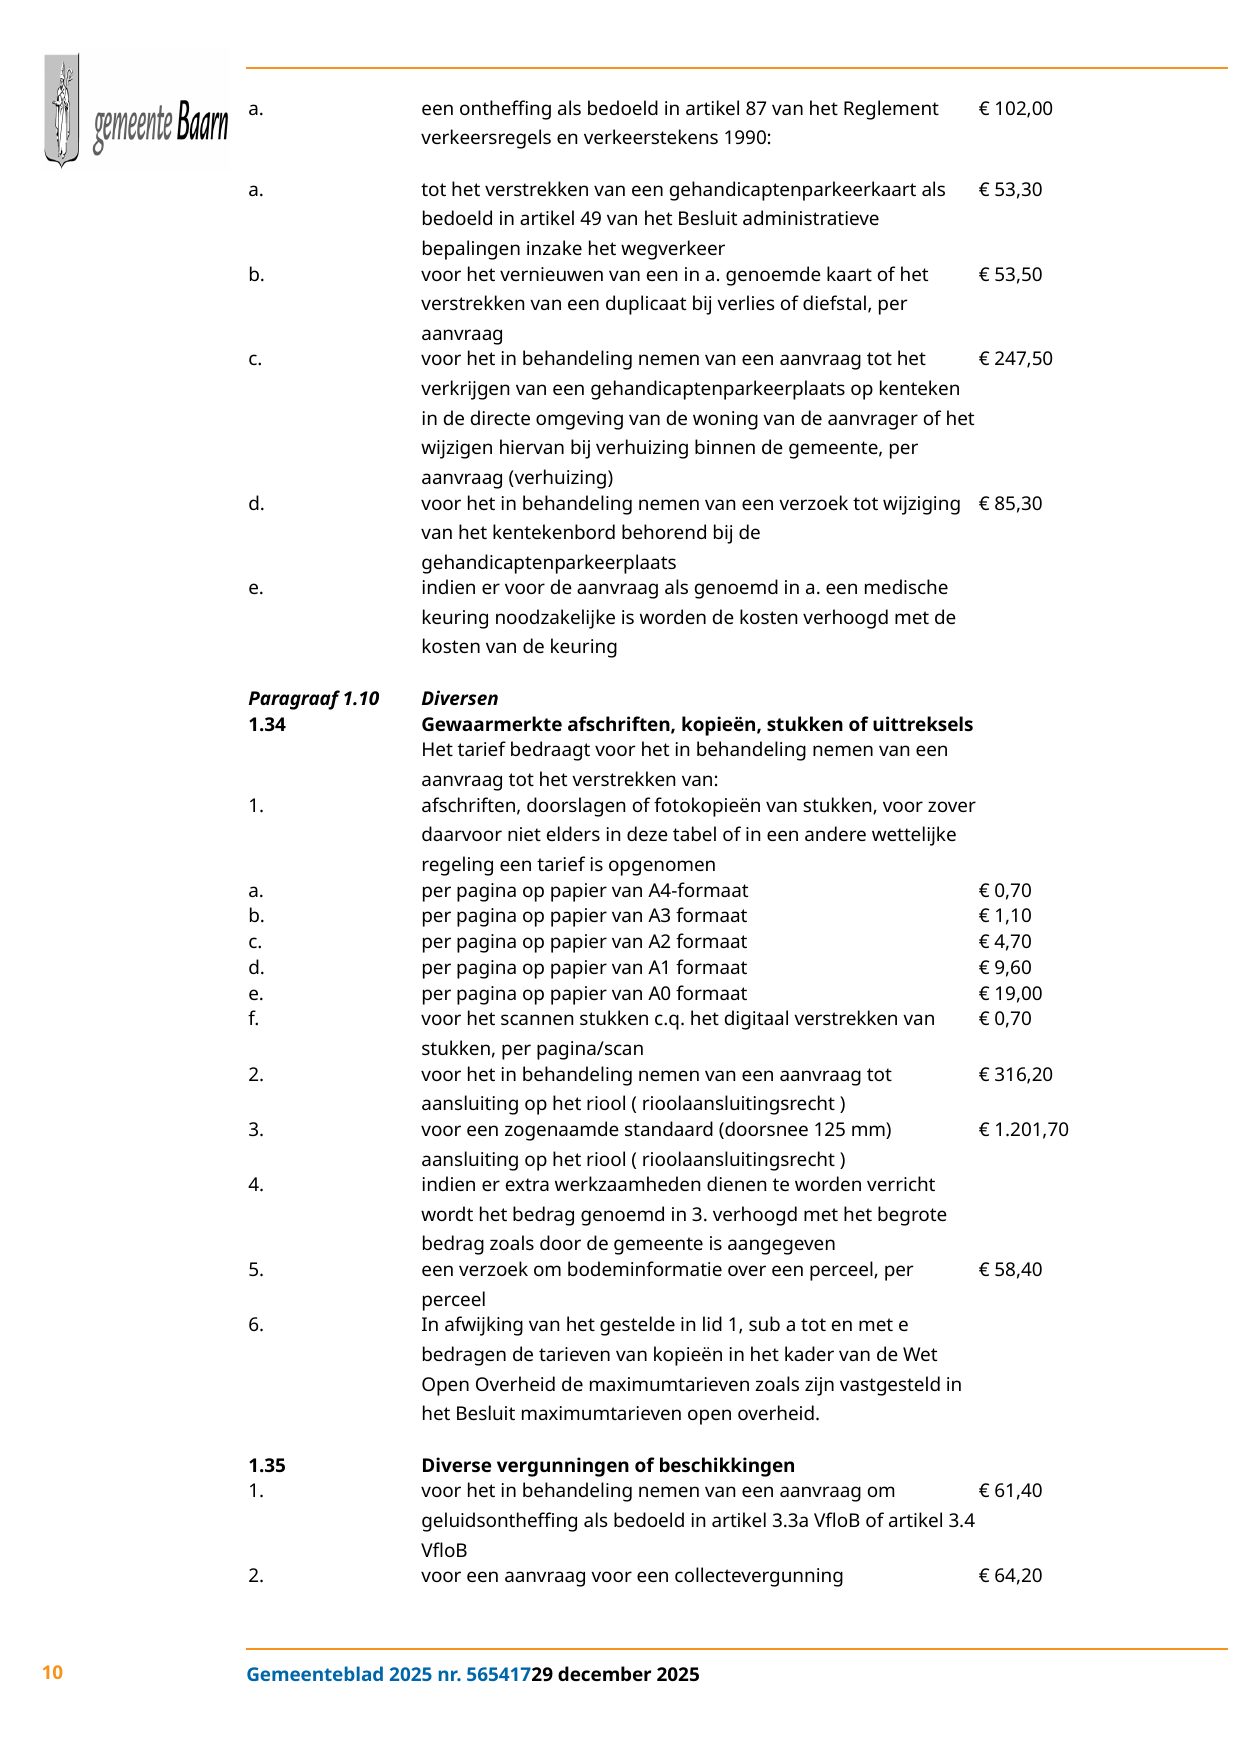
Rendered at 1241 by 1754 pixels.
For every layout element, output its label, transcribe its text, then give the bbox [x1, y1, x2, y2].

table_cell € 316,20 [979, 1061, 1152, 1116]
table_cell € 19,00 [979, 980, 1152, 1006]
table_cell [979, 1426, 1152, 1452]
table_cell voor het in behandeling nemen van een verzoek tot wijziging van het kentekenbord behorend bij de gehandicaptenparkeerplaats [421, 490, 978, 574]
table_cell b. [248, 903, 421, 928]
table_cell per pagina op papier van A0 formaat [421, 980, 978, 1006]
table_cell per pagina op papier van A3 formaat [421, 903, 978, 928]
table_cell € 0,70 [979, 877, 1152, 903]
table_cell In afwijking van het gestelde in lid 1, sub a tot en met e bedragen de tarieven van kopieën in het kader van de Wet Open Overheid de maximumtarieven zoals zijn vastgesteld in het Besluit maximumtarieven open overheid. [421, 1312, 978, 1426]
table_cell [248, 737, 421, 792]
table_cell per pagina op papier van A2 formaat [421, 928, 978, 954]
table_cell € 58,40 [979, 1256, 1152, 1312]
table_cell [248, 1426, 421, 1452]
table_cell voor het in behandeling nemen van een aanvraag tot het verkrijgen van een gehandicaptenparkeerplaats op kenteken in de directe omgeving van de woning van de aanvrager of het wijzigen hiervan bij verhuizing binnen de gemeente, per aanvraag (verhuizing) [421, 346, 978, 490]
table_cell [421, 660, 978, 685]
table_cell [979, 150, 1152, 176]
table_cell € 61,40 [979, 1478, 1152, 1562]
table_cell [979, 792, 1152, 877]
table_cell tot het verstrekken van een gehandicaptenparkeerkaart als bedoeld in artikel 49 van het Besluit administratieve bepalingen inzake het wegverkeer [421, 176, 978, 261]
table_cell d. [248, 490, 421, 574]
table_cell [421, 1426, 978, 1452]
table_cell a. [248, 877, 421, 903]
table_cell 6. [248, 1312, 421, 1426]
table_cell a. [248, 176, 421, 261]
table_cell f. [248, 1006, 421, 1061]
table_cell Diversen [421, 685, 978, 711]
table_cell Gewaarmerkte afschriften, kopieën, stukken of uittreksels [421, 711, 978, 737]
table_cell € 53,50 [979, 261, 1152, 346]
table_cell [979, 1171, 1152, 1256]
table_cell 1. [248, 792, 421, 877]
table_cell een ontheffing als bedoeld in artikel 87 van het Reglement verkeersregels en verkeerstekens 1990: [421, 95, 978, 150]
table_cell Diverse vergunningen of beschikkingen [421, 1452, 978, 1478]
table_cell [979, 1452, 1152, 1478]
table_cell voor een aanvraag voor een collectevergunning [421, 1563, 978, 1588]
table_cell afschriften, doorslagen of fotokopieën van stukken, voor zover daarvoor niet elders in deze tabel of in een andere wettelijke regeling een tarief is opgenomen [421, 792, 978, 877]
table_cell 5. [248, 1256, 421, 1312]
table_cell € 1.201,70 [979, 1116, 1152, 1171]
table_cell 2. [248, 1061, 421, 1116]
table_cell € 102,00 [979, 95, 1152, 150]
table_cell € 9,60 [979, 954, 1152, 980]
table_cell indien er voor de aanvraag als genoemd in a. een medische keuring noodzakelijke is worden de kosten verhoogd met de kosten van de keuring [421, 575, 978, 659]
table_cell [421, 150, 978, 176]
table_cell voor het in behandeling nemen van een aanvraag tot aansluiting op het riool ( rioolaansluitingsrecht ) [421, 1061, 978, 1116]
table_cell [248, 660, 421, 685]
table_cell [979, 660, 1152, 685]
table_cell 1. [248, 1478, 421, 1562]
table_cell voor het scannen stukken c.q. het digitaal verstrekken van stukken, per pagina/scan [421, 1006, 978, 1061]
table_cell e. [248, 575, 421, 659]
table_cell c. [248, 346, 421, 490]
table_cell [979, 1312, 1152, 1426]
table_cell d. [248, 954, 421, 980]
table_cell € 247,50 [979, 346, 1152, 490]
table_cell e. [248, 980, 421, 1006]
table_cell € 0,70 [979, 1006, 1152, 1061]
table_cell [979, 575, 1152, 659]
table_cell [979, 737, 1152, 792]
table_cell per pagina op papier van A1 formaat [421, 954, 978, 980]
picture [41, 47, 231, 172]
table_cell 1.34 [248, 711, 421, 737]
table_cell 3. [248, 1116, 421, 1171]
table_cell € 64,20 [979, 1563, 1152, 1588]
table_cell 1.35 [248, 1452, 421, 1478]
table_cell Het tarief bedraagt voor het in behandeling nemen van een aanvraag tot het verstrekken van: [421, 737, 978, 792]
table_cell 2. [248, 1563, 421, 1588]
table_cell € 1,10 [979, 903, 1152, 928]
table_cell voor het vernieuwen van een in a. genoemde kaart of het verstrekken van een duplicaat bij verlies of diefstal, per aanvraag [421, 261, 978, 346]
table_cell Paragraaf 1.10 [248, 685, 421, 711]
table_cell b. [248, 261, 421, 346]
table_cell indien er extra werkzaamheden dienen te worden verricht wordt het bedrag genoemd in 3. verhoogd met het begrote bedrag zoals door de gemeente is aangegeven [421, 1171, 978, 1256]
table_cell c. [248, 928, 421, 954]
table_cell € 53,30 [979, 176, 1152, 261]
table_cell 4. [248, 1171, 421, 1256]
table_cell een verzoek om bodeminformatie over een perceel, per perceel [421, 1256, 978, 1312]
table_cell € 4,70 [979, 928, 1152, 954]
table_cell € 85,30 [979, 490, 1152, 574]
table_cell per pagina op papier van A4-formaat [421, 877, 978, 903]
table_cell [248, 150, 421, 176]
table_cell voor een zogenaamde standaard (doorsnee 125 mm) aansluiting op het riool ( rioolaansluitingsrecht ) [421, 1116, 978, 1171]
table_cell [979, 711, 1152, 737]
table_cell [979, 685, 1152, 711]
table_cell voor het in behandeling nemen van een aanvraag om geluidsontheffing als bedoeld in artikel 3.3a VfloB of artikel 3.4 VfloB [421, 1478, 978, 1562]
table_cell a. [248, 95, 421, 150]
